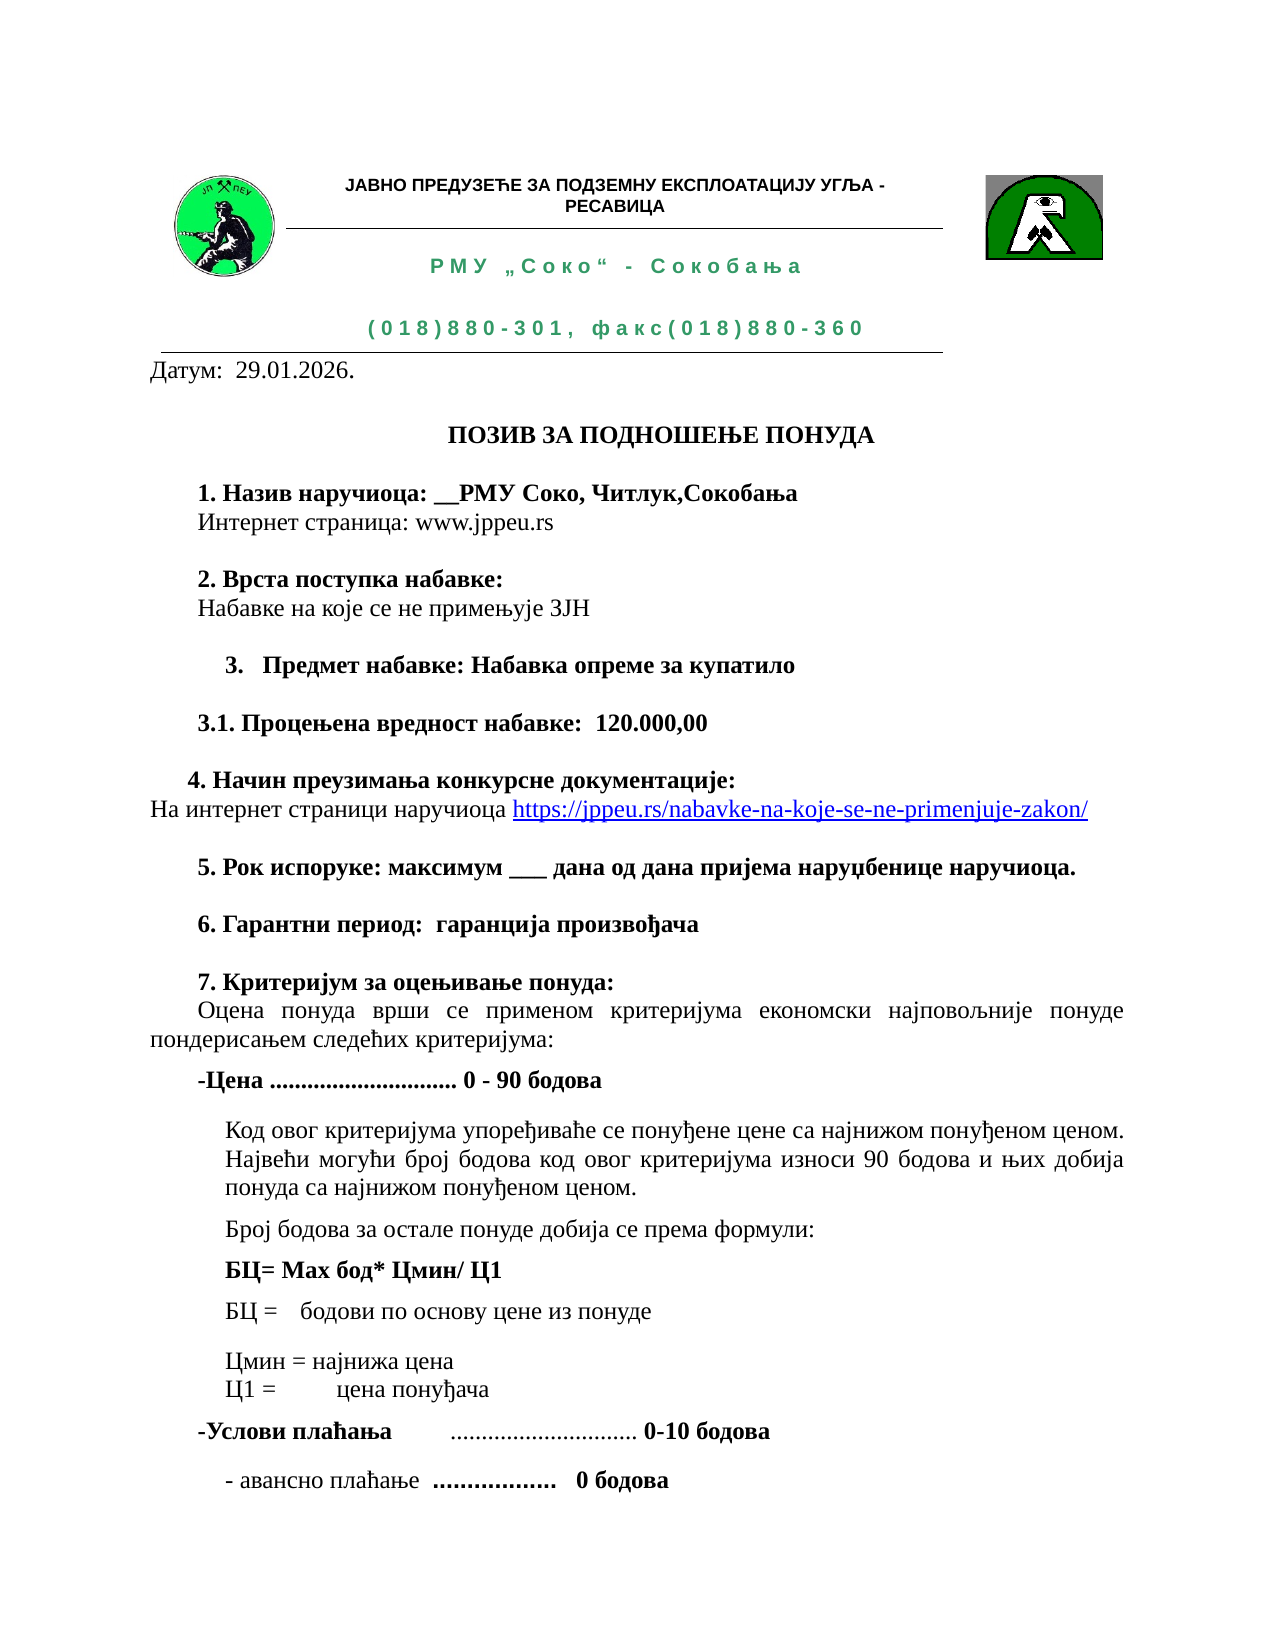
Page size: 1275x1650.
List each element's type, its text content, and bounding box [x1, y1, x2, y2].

text 6. Гарантни период: гаранција произвођача [150, 909, 1125, 938]
table_header [161, 150, 286, 352]
text 5. Рок испоруке: максимум ___ дана од дана пријема наруџбенице наручиоца. [150, 852, 1125, 880]
text БЦ= Маx бод* Цмин/ Ц1 [225, 1255, 1125, 1284]
picture [985, 175, 1103, 260]
text -Услови плаћања .............................. 0-10 бодова [150, 1416, 1125, 1444]
text Интернет страница: www.jppeu.rs [150, 507, 1125, 535]
text 3.1. Процењена вредност набавке: 120.000,00 [150, 708, 1125, 737]
table_cell РМУ „Соко“ - Сокобања (018)880-301, факс(018)880-360 [286, 229, 943, 352]
text Код овог критеријума упоређиваће се понуђене цене са најнижом понуђеном ценом. Највећи могући број бодова код овог критеријума износи 90 бодова и њих добија понуда са најнижом понуђеном ценом. [225, 1115, 1125, 1201]
text 1. Назив наручиоца: __РМУ Соко, Читлук,Сокобања [150, 478, 1125, 507]
text Набавке на које се не примењује ЗЈН [150, 593, 1125, 622]
text Оцена понуда врши се применом критеријума економски најповољније понуде пондерисањем следећих критеријума: [150, 995, 1125, 1053]
text Датум: 29.01.2026. [150, 353, 1125, 384]
text -Цена .............................. 0 - 90 бодова [150, 1065, 1125, 1094]
text Ц1 = цена понуђача [225, 1374, 1125, 1403]
text - авансно плаћање .................. 0 бодова [225, 1465, 1125, 1494]
picture [173, 175, 275, 277]
text На интернет страници наручиоца https://jppeu.rs/nabavke-na-koje-se-ne-primenjuje-zakon/ [150, 794, 1125, 823]
list Предмет набавке: Набавка опреме за купатило [225, 650, 1125, 679]
text 4. Начин преузимања конкурсне документације: [150, 765, 1125, 794]
text 2. Врста поступка набавке: [150, 564, 1125, 593]
text 7. Критеријум за оцењивање понуда: [150, 967, 1125, 995]
text Број бодова за остале понуде добија се према формули: [225, 1214, 1125, 1242]
table_header ЈАВНО ПРЕДУЗЕЋЕ ЗА ПОДЗЕМНУ ЕКСПЛОАТАЦИЈУ УГЉА - РЕСАВИЦА [286, 150, 943, 228]
text ПОЗИВ ЗА ПОДНОШЕЊЕ ПОНУДА [150, 420, 1125, 449]
text Цмин = најнижа цена [225, 1346, 1125, 1374]
table_header [943, 150, 1145, 352]
text БЦ = бодови по основу цене из понуде [225, 1296, 1125, 1325]
